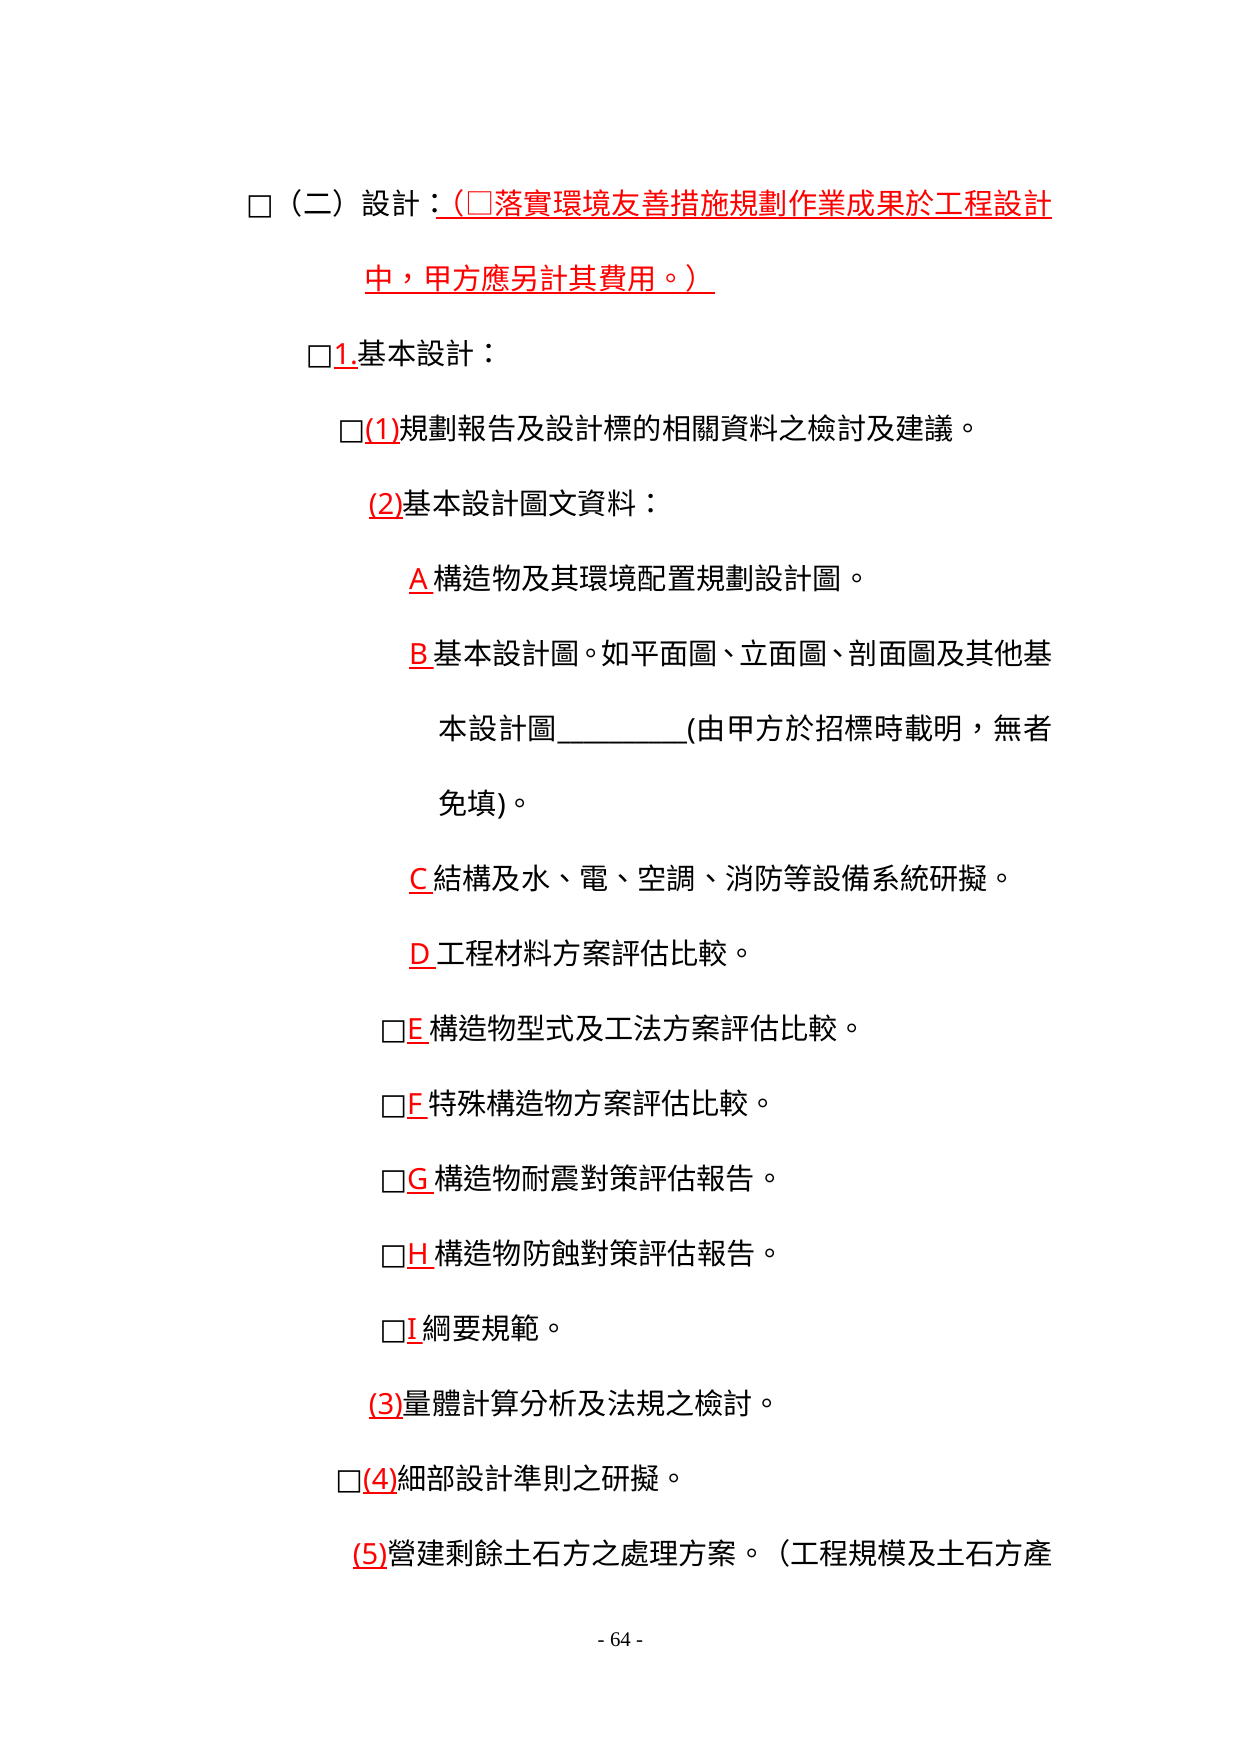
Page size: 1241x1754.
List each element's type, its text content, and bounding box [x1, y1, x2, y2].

text B基本設計圖。如平面圖、立面圖、剖面圖及其他基本設計圖__________(由甲方於招標時載明，無者免填)。 [409, 614, 1053, 839]
text □（二）設計：（□落實環境友善措施規劃作業成果於工程設計中，甲方應另計其費用。） [246, 164, 1053, 314]
text □(4)細部設計準則之研擬。 [335, 1439, 1053, 1514]
text □(1)規劃報告及設計標的相關資料之檢討及建議。 [337, 389, 1053, 464]
text C結構及水、電、空調、消防等設備系統研擬。 [409, 839, 1053, 914]
text (2)基本設計圖文資料： [368, 464, 1053, 539]
text □G構造物耐震對策評估報告。 [379, 1139, 1053, 1214]
text □I綱要規範。 [379, 1289, 1053, 1364]
text (5)營建剩餘土石方之處理方案。（工程規模及土石方產 [337, 1514, 1053, 1589]
text □E構造物型式及工法方案評估比較。 [379, 989, 1053, 1064]
text (3)量體計算分析及法規之檢討。 [368, 1364, 1053, 1439]
text A構造物及其環境配置規劃設計圖。 [409, 539, 1053, 614]
text □H構造物防蝕對策評估報告。 [379, 1214, 1053, 1289]
text □F特殊構造物方案評估比較。 [379, 1064, 1053, 1139]
text □1.基本設計： [306, 314, 1053, 389]
text D工程材料方案評估比較。 [409, 914, 1053, 989]
